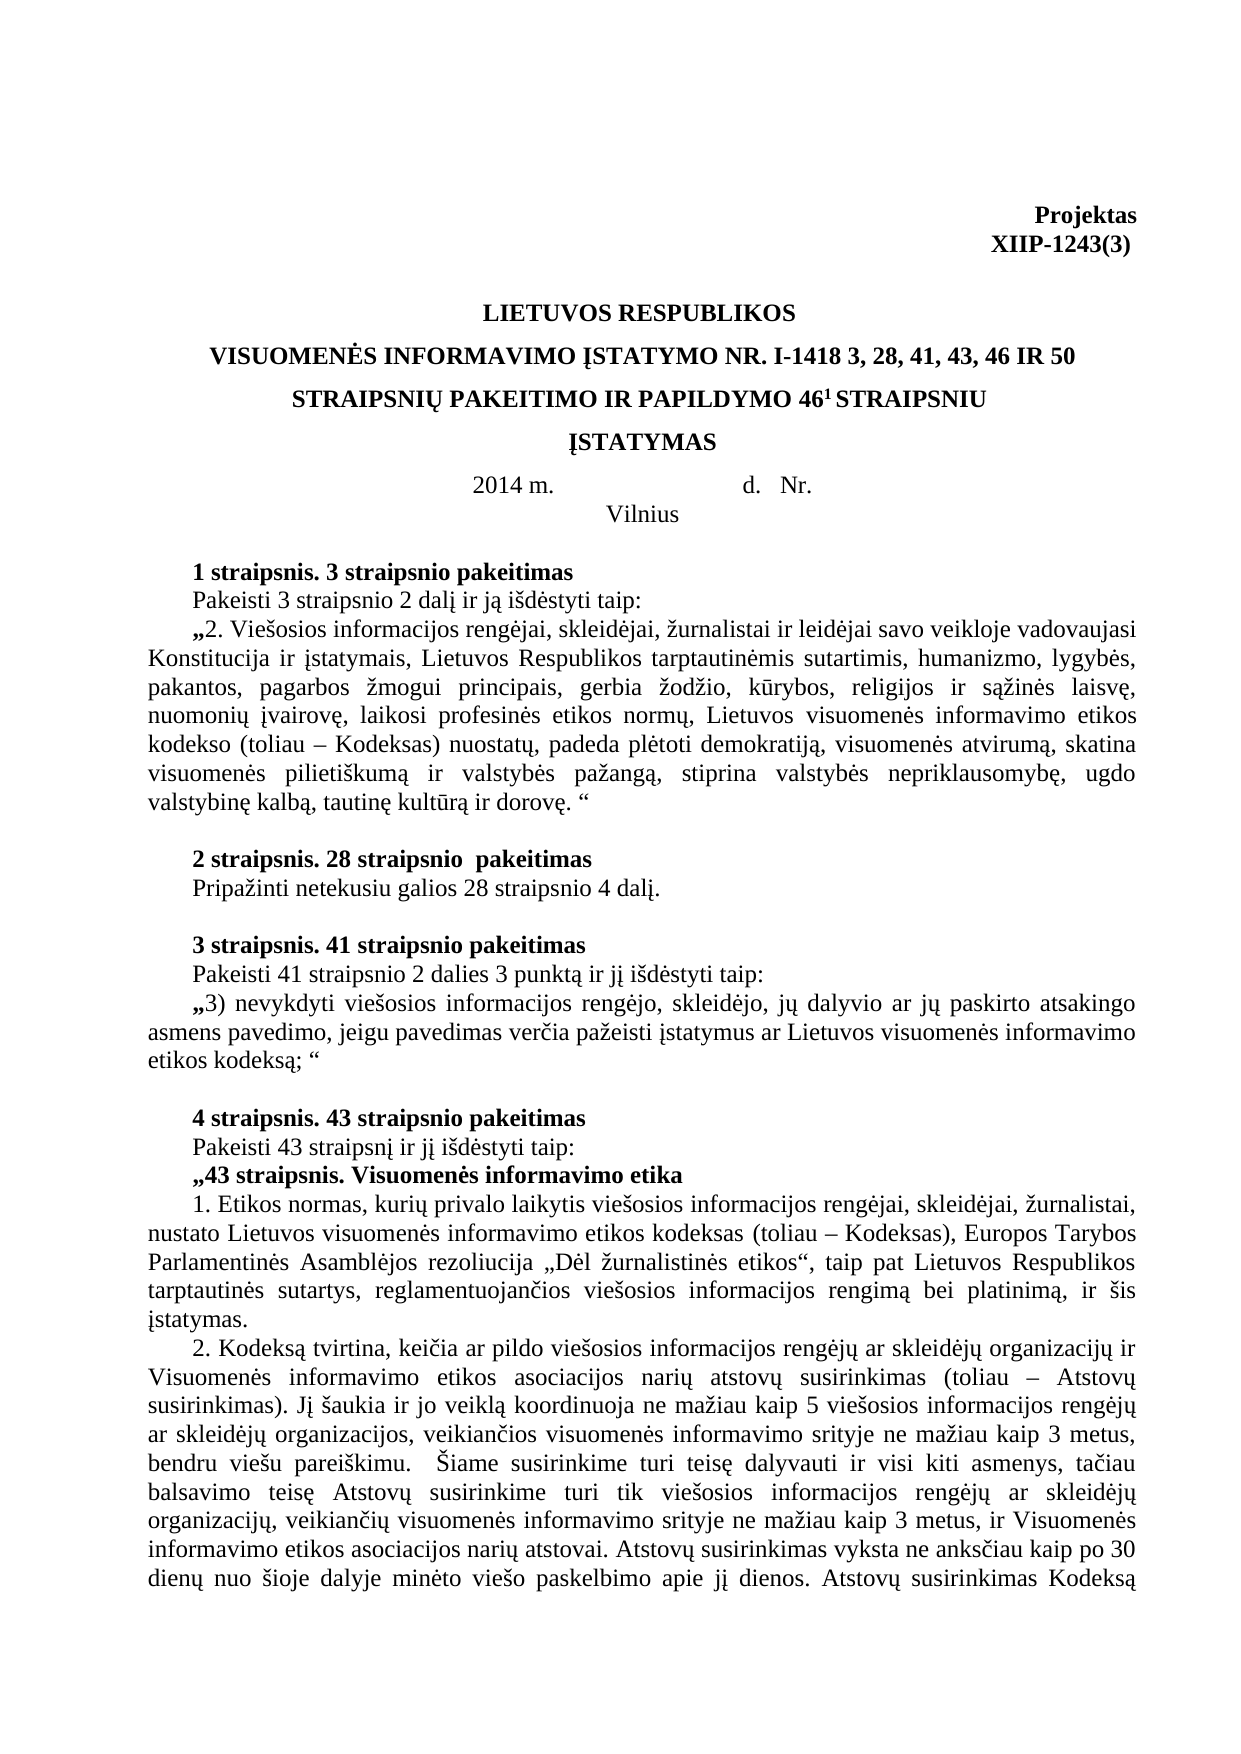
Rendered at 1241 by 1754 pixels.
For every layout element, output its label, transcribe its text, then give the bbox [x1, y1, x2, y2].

text 2014 m. d. Nr. [148, 471, 1137, 499]
text „3) nevykdyti viešosios informacijos rengėjo, skleidėjo, jų dalyvio ar jų paskirto atsakingo asmens pavedimo, jeigu pavedimas verčia pažeisti įstatymus ar Lietuvos visuomenės informavimo etikos kodeksą; “ [148, 988, 1137, 1074]
text ĮSTATYMAS [148, 427, 1137, 456]
text 4 straipsnis. 43 straipsnio pakeitimas [148, 1103, 1137, 1132]
text Pakeisti 3 straipsnio 2 dalį ir ją išdėstyti taip: [148, 586, 1137, 614]
text VISUOMENĖS INFORMAVIMO ĮSTATYMO Nr. I-1418 3, 28, 41, 43, 46 IR 50 STRAIPSNIų pakeitimo IR papildymo 461 straipsniu [148, 341, 1137, 413]
text Projektas [148, 200, 1137, 229]
text 3 straipsnis. 41 straipsnio pakeitimas [148, 931, 1137, 959]
text „2. Viešosios informacijos rengėjai, skleidėjai, žurnalistai ir leidėjai savo veikloje vadovaujasi Konstitucija ir įstatymais, Lietuvos Respublikos tarptautinėmis sutartimis, humanizmo, lygybės, pakantos, pagarbos žmogui principais, gerbia žodžio, kūrybos, religijos ir sąžinės laisvę, nuomonių įvairovę, laikosi profesinės etikos normų, Lietuvos visuomenės informavimo etikos kodekso (toliau – Kodeksas) nuostatų, padeda plėtoti demokratiją, visuomenės atvirumą, skatina visuomenės pilietiškumą ir valstybės pažangą, stiprina valstybės nepriklausomybę, ugdo valstybinę kalbą, tautinę kultūrą ir dorovę. “ [148, 614, 1137, 816]
text 2. Kodeksą tvirtina, keičia ar pildo viešosios informacijos rengėjų ar skleidėjų organizacijų ir Visuomenės informavimo etikos asociacijos narių atstovų susirinkimas (toliau – Atstovų susirinkimas). Jį šaukia ir jo veiklą koordinuoja ne mažiau kaip 5 viešosios informacijos rengėjų ar skleidėjų organizacijos, veikiančios visuomenės informavimo srityje ne mažiau kaip 3 metus, bendru viešu pareiškimu. Šiame susirinkime turi teisę dalyvauti ir visi kiti asmenys, tačiau balsavimo teisę Atstovų susirinkime turi tik viešosios informacijos rengėjų ar skleidėjų organizacijų, veikiančių visuomenės informavimo srityje ne mažiau kaip 3 metus, ir Visuomenės informavimo etikos asociacijos narių atstovai. Atstovų susirinkimas vyksta ne anksčiau kaip po 30 dienų nuo šioje dalyje minėto viešo paskelbimo apie jį dienos. Atstovų susirinkimas Kodeksą [148, 1333, 1137, 1592]
text Pripažinti netekusiu galios 28 straipsnio 4 dalį. [148, 873, 1137, 902]
text Pakeisti 41 straipsnio 2 dalies 3 punktą ir jį išdėstyti taip: [148, 959, 1137, 988]
text 2 straipsnis. 28 straipsnio pakeitimas [148, 844, 1137, 873]
text Vilnius [148, 499, 1137, 528]
text 1. Etikos normas, kurių privalo laikytis viešosios informacijos rengėjai, skleidėjai, žurnalistai, nustato Lietuvos visuomenės informavimo etikos kodeksas (toliau – Kodeksas), Europos Tarybos Parlamentinės Asamblėjos rezoliucija „Dėl žurnalistinės etikos“, taip pat Lietuvos Respublikos tarptautinės sutartys, reglamentuojančios viešosios informacijos rengimą bei platinimą, ir šis įstatymas. [148, 1189, 1137, 1333]
text Pakeisti 43 straipsnį ir jį išdėstyti taip: [148, 1132, 1137, 1161]
text 1 straipsnis. 3 straipsnio pakeitimas [148, 557, 1137, 586]
text LIETUVOS RESPUBLIKOS [148, 298, 1137, 327]
text „43 straipsnis. Visuomenės informavimo etika [148, 1161, 1137, 1189]
text XIIP-1243(3) [148, 229, 1137, 257]
